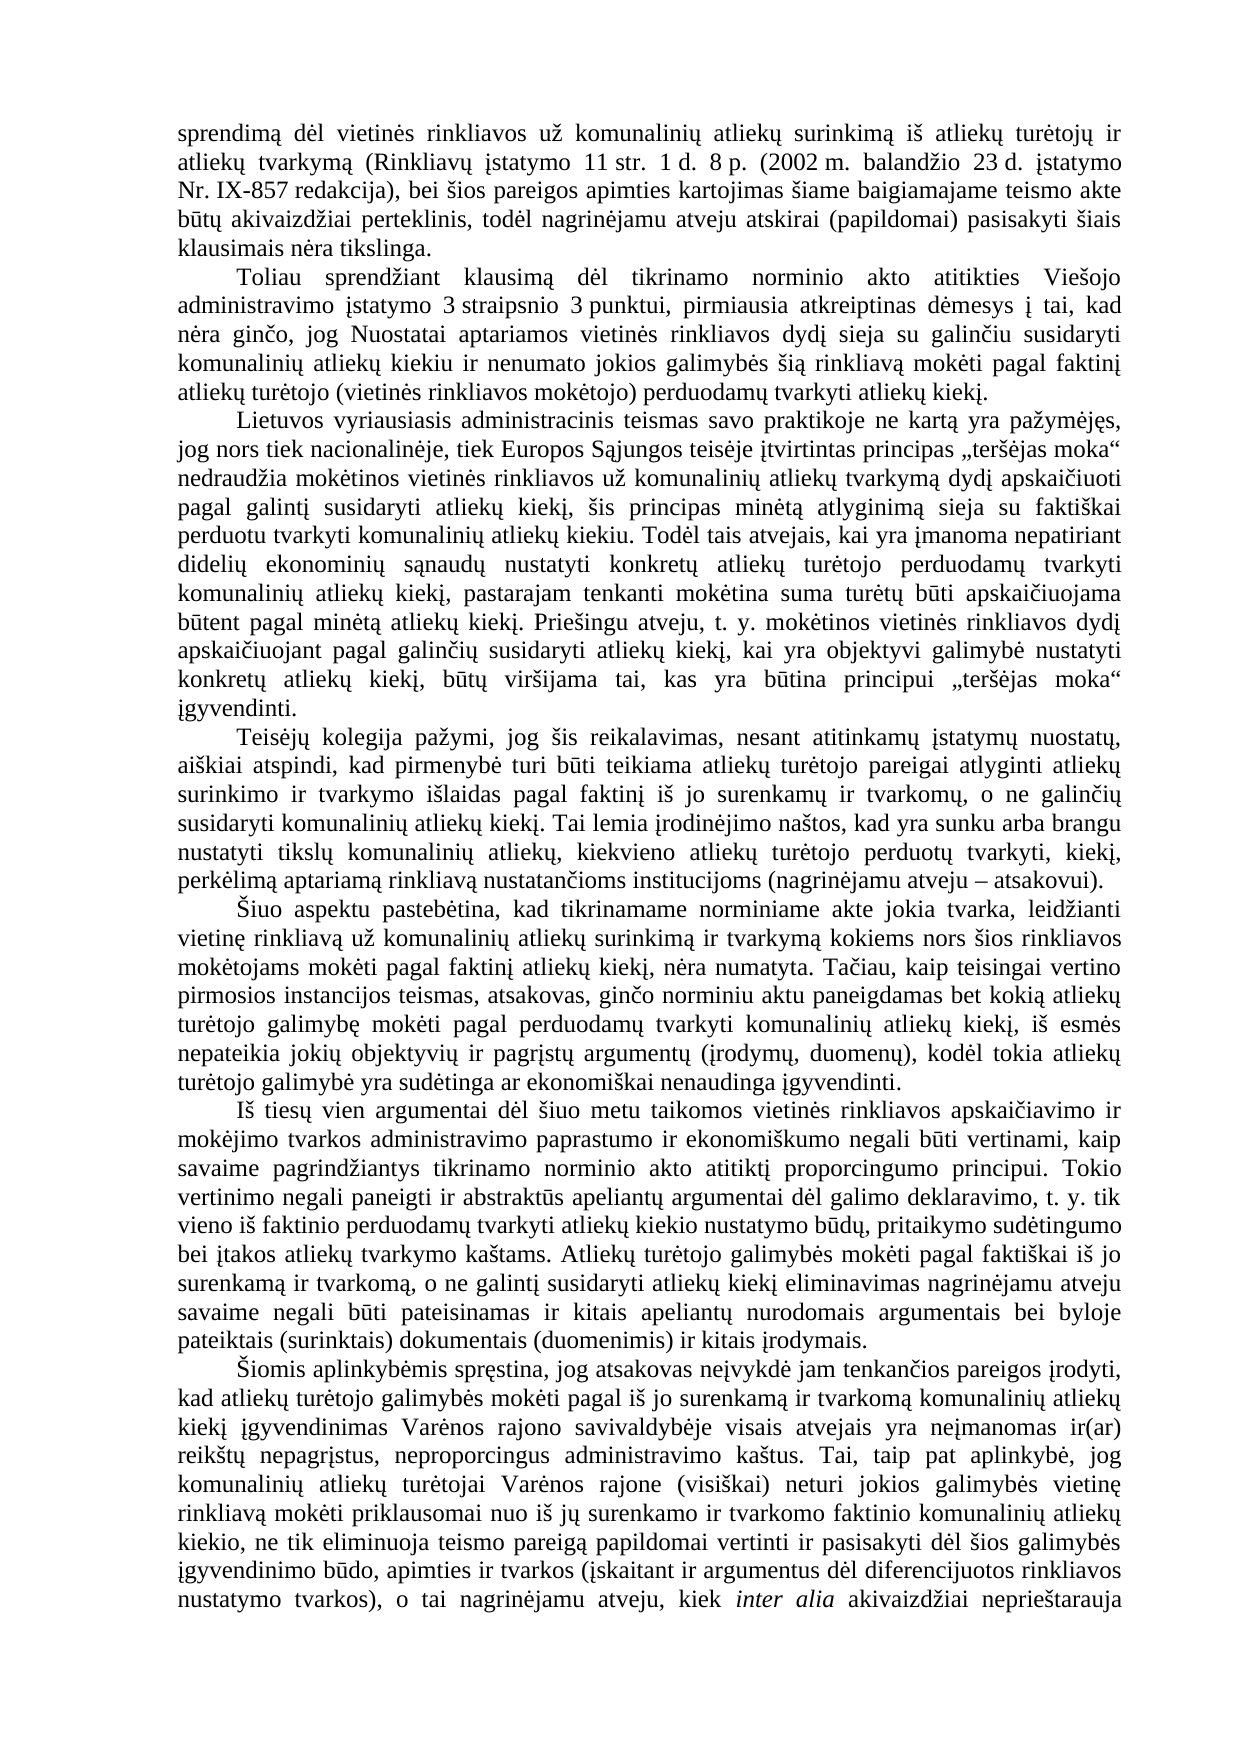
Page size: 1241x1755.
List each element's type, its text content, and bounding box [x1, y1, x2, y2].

text Teisėjų kolegija pažymi, jog šis reikalavimas, nesant atitinkamų įstatymų nuostatų, aiškiai atspindi, kad pirmenybė turi būti teikiama atliekų turėtojo pareigai atlyginti atliekų surinkimo ir tvarkymo išlaidas pagal faktinį iš jo surenkamų ir tvarkomų, o ne galinčių susidaryti komunalinių atliekų kiekį. Tai lemia įrodinėjimo naštos, kad yra sunku arba brangu nustatyti tikslų komunalinių atliekų, kiekvieno atliekų turėtojo perduotų tvarkyti, kiekį, perkėlimą aptariamą rinkliavą nustatančioms institucijoms (nagrinėjamu atveju – atsakovui). [177, 722, 1122, 894]
text sprendimą dėl vietinės rinkliavos už komunalinių atliekų surinkimą iš atliekų turėtojų ir atliekų tvarkymą (Rinkliavų įstatymo 11 str. 1 d. 8 p. (2002 m. balandžio 23 d. įstatymo Nr. IX‑857 redakcija), bei šios pareigos apimties kartojimas šiame baigiamajame teismo akte būtų akivaizdžiai perteklinis, todėl nagrinėjamu atveju atskirai (papildomai) pasisakyti šiais klausimais nėra tikslinga. [177, 118, 1122, 262]
text Šiuo aspektu pastebėtina, kad tikrinamame norminiame akte jokia tvarka, leidžianti vietinę rinkliavą už komunalinių atliekų surinkimą ir tvarkymą kokiems nors šios rinkliavos mokėtojams mokėti pagal faktinį atliekų kiekį, nėra numatyta. Tačiau, kaip teisingai vertino pirmosios instancijos teismas, atsakovas, ginčo norminiu aktu paneigdamas bet kokią atliekų turėtojo galimybę mokėti pagal perduodamų tvarkyti komunalinių atliekų kiekį, iš esmės nepateikia jokių objektyvių ir pagrįstų argumentų (įrodymų, duomenų), kodėl tokia atliekų turėtojo galimybė yra sudėtinga ar ekonomiškai nenaudinga įgyvendinti. [177, 894, 1122, 1096]
text Lietuvos vyriausiasis administracinis teismas savo praktikoje ne kartą yra pažymėjęs, jog nors tiek nacionalinėje, tiek Europos Sąjungos teisėje įtvirtintas principas „teršėjas moka“ nedraudžia mokėtinos vietinės rinkliavos už komunalinių atliekų tvarkymą dydį apskaičiuoti pagal galintį susidaryti atliekų kiekį, šis principas minėtą atlyginimą sieja su faktiškai perduotu tvarkyti komunalinių atliekų kiekiu. Todėl tais atvejais, kai yra įmanoma nepatiriant didelių ekonominių sąnaudų nustatyti konkretų atliekų turėtojo perduodamų tvarkyti komunalinių atliekų kiekį, pastarajam tenkanti mokėtina suma turėtų būti apskaičiuojama būtent pagal minėtą atliekų kiekį. Priešingu atveju, t. y. mokėtinos vietinės rinkliavos dydį apskaičiuojant pagal galinčių susidaryti atliekų kiekį, kai yra objektyvi galimybė nustatyti konkretų atliekų kiekį, būtų viršijama tai, kas yra būtina principui „teršėjas moka“ įgyvendinti. [177, 406, 1122, 722]
text Šiomis aplinkybėmis spręstina, jog atsakovas neįvykdė jam tenkančios pareigos įrodyti, kad atliekų turėtojo galimybės mokėti pagal iš jo surenkamą ir tvarkomą komunalinių atliekų kiekį įgyvendinimas Varėnos rajono savivaldybėje visais atvejais yra neįmanomas ir(ar) reikštų nepagrįstus, neproporcingus administravimo kaštus. Tai, taip pat aplinkybė, jog komunalinių atliekų turėtojai Varėnos rajone (visiškai) neturi jokios galimybės vietinę rinkliavą mokėti priklausomai nuo iš jų surenkamo ir tvarkomo faktinio komunalinių atliekų kiekio, ne tik eliminuoja teismo pareigą papildomai vertinti ir pasisakyti dėl šios galimybės įgyvendinimo būdo, apimties ir tvarkos (įskaitant ir argumentus dėl diferencijuotos rinkliavos nustatymo tvarkos), o tai nagrinėjamu atveju, kiek inter alia akivaizdžiai neprieštarauja [177, 1354, 1122, 1613]
text Toliau sprendžiant klausimą dėl tikrinamo norminio akto atitikties Viešojo administravimo įstatymo 3 straipsnio 3 punktui, pirmiausia atkreiptinas dėmesys į tai, kad nėra ginčo, jog Nuostatai aptariamos vietinės rinkliavos dydį sieja su galinčiu susidaryti komunalinių atliekų kiekiu ir nenumato jokios galimybės šią rinkliavą mokėti pagal faktinį atliekų turėtojo (vietinės rinkliavos mokėtojo) perduodamų tvarkyti atliekų kiekį. [177, 262, 1122, 406]
text Iš tiesų vien argumentai dėl šiuo metu taikomos vietinės rinkliavos apskaičiavimo ir mokėjimo tvarkos administravimo paprastumo ir ekonomiškumo negali būti vertinami, kaip savaime pagrindžiantys tikrinamo norminio akto atitiktį proporcingumo principui. Tokio vertinimo negali paneigti ir abstraktūs apeliantų argumentai dėl galimo deklaravimo, t. y. tik vieno iš faktinio perduodamų tvarkyti atliekų kiekio nustatymo būdų, pritaikymo sudėtingumo bei įtakos atliekų tvarkymo kaštams. Atliekų turėtojo galimybės mokėti pagal faktiškai iš jo surenkamą ir tvarkomą, o ne galintį susidaryti atliekų kiekį eliminavimas nagrinėjamu atveju savaime negali būti pateisinamas ir kitais apeliantų nurodomais argumentais bei byloje pateiktais (surinktais) dokumentais (duomenimis) ir kitais įrodymais. [177, 1096, 1122, 1354]
